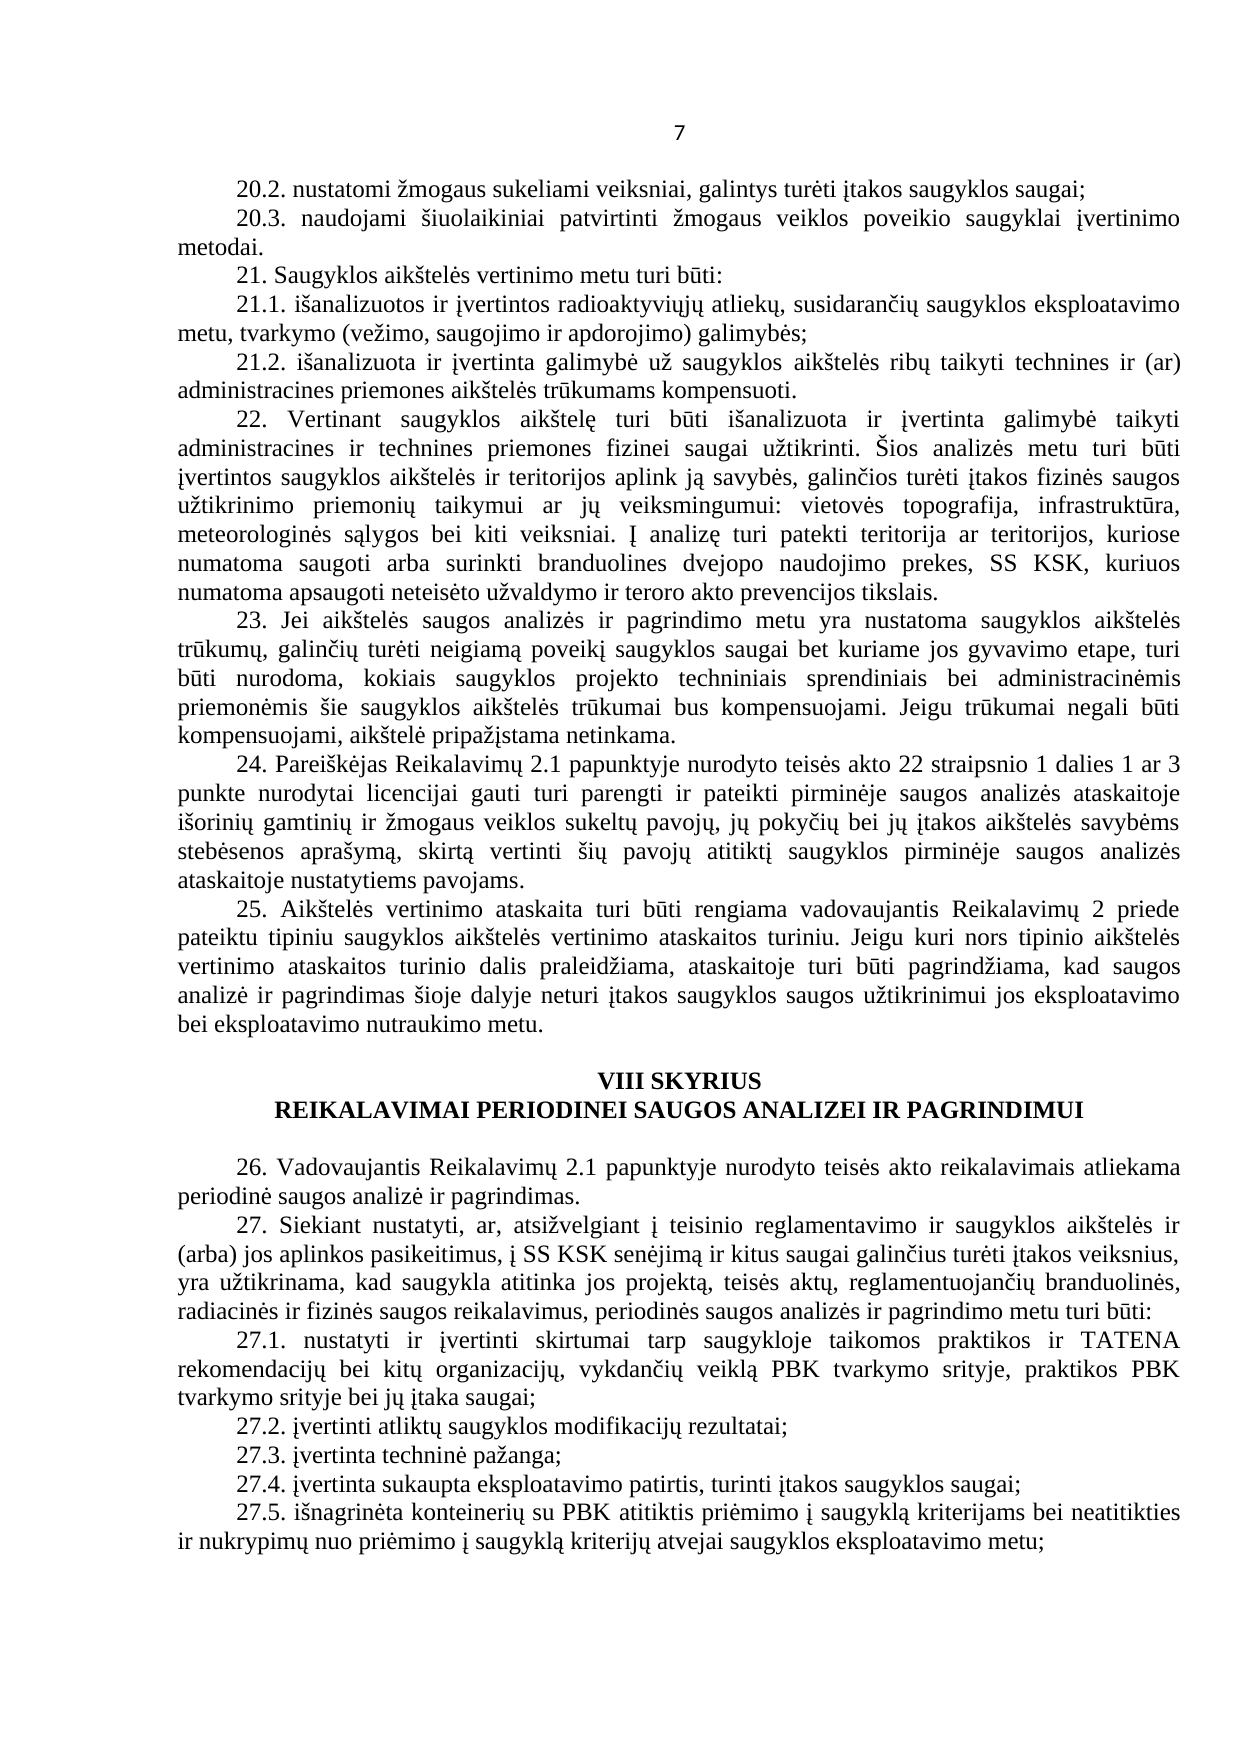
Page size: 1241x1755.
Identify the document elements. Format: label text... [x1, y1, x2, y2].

text 21.1. išanalizuotos ir įvertintos radioaktyviųjų atliekų, susidarančių saugyklos eksploatavimo metu, tvarkymo (vežimo, saugojimo ir apdorojimo) galimybės; [177, 289, 1181, 347]
text 27.1. nustatyti ir įvertinti skirtumai tarp saugykloje taikomos praktikos ir TATENA rekomendacijų bei kitų organizacijų, vykdančių veiklą PBK tvarkymo srityje, praktikos PBK tvarkymo srityje bei jų įtaka saugai; [177, 1325, 1181, 1411]
text 20.3. naudojami šiuolaikiniai patvirtinti žmogaus veiklos poveikio saugyklai įvertinimo metodai. [177, 203, 1181, 260]
text 27.5. išnagrinėta konteinerių su PBK atitiktis priėmimo į saugyklą kriterijams bei neatitikties ir nukrypimų nuo priėmimo į saugyklą kriterijų atvejai saugyklos eksploatavimo metu; [177, 1497, 1181, 1555]
text 27.4. įvertinta sukaupta eksploatavimo patirtis, turinti įtakos saugyklos saugai; [177, 1469, 1181, 1497]
text 23. Jei aikštelės saugos analizės ir pagrindimo metu yra nustatoma saugyklos aikštelės trūkumų, galinčių turėti neigiamą poveikį saugyklos saugai bet kuriame jos gyvavimo etape, turi būti nurodoma, kokiais saugyklos projekto techniniais sprendiniais bei administracinėmis priemonėmis šie saugyklos aikštelės trūkumai bus kompensuojami. Jeigu trūkumai negali būti kompensuojami, aikštelė pripažįstama netinkama. [177, 605, 1181, 749]
text 27. Siekiant nustatyti, ar, atsižvelgiant į teisinio reglamentavimo ir saugyklos aikštelės ir (arba) jos aplinkos pasikeitimus, į SS KSK senėjimą ir kitus saugai galinčius turėti įtakos veiksnius, yra užtikrinama, kad saugykla atitinka jos projektą, teisės aktų, reglamentuojančių branduolinės, radiacinės ir fizinės saugos reikalavimus, periodinės saugos analizės ir pagrindimo metu turi būti: [177, 1210, 1181, 1325]
text VIII SKYRIUS [177, 1066, 1181, 1095]
text 27.2. įvertinti atliktų saugyklos modifikacijų rezultatai; [177, 1411, 1181, 1440]
text 21.2. išanalizuota ir įvertinta galimybė už saugyklos aikštelės ribų taikyti technines ir (ar) administracines priemones aikštelės trūkumams kompensuoti. [177, 347, 1181, 404]
text REIKALAVIMAI PERIODINEI SAUGOS ANALIZEI IR PAGRINDIMUI [177, 1095, 1181, 1124]
text 21. Saugyklos aikštelės vertinimo metu turi būti: [177, 260, 1181, 289]
text 26. Vadovaujantis Reikalavimų 2.1 papunktyje nurodyto teisės akto reikalavimais atliekama periodinė saugos analizė ir pagrindimas. [177, 1152, 1181, 1210]
text 25. Aikštelės vertinimo ataskaita turi būti rengiama vadovaujantis Reikalavimų 2 priede pateiktu tipiniu saugyklos aikštelės vertinimo ataskaitos turiniu. Jeigu kuri nors tipinio aikštelės vertinimo ataskaitos turinio dalis praleidžiama, ataskaitoje turi būti pagrindžiama, kad saugos analizė ir pagrindimas šioje dalyje neturi įtakos saugyklos saugos užtikrinimui jos eksploatavimo bei eksploatavimo nutraukimo metu. [177, 894, 1181, 1037]
text 22. Vertinant saugyklos aikštelę turi būti išanalizuota ir įvertinta galimybė taikyti administracines ir technines priemones fizinei saugai užtikrinti. Šios analizės metu turi būti įvertintos saugyklos aikštelės ir teritorijos aplink ją savybės, galinčios turėti įtakos fizinės saugos užtikrinimo priemonių taikymui ar jų veiksmingumui: vietovės topografija, infrastruktūra, meteorologinės sąlygos bei kiti veiksniai. Į analizę turi patekti teritorija ar teritorijos, kuriose numatoma saugoti arba surinkti branduolines dvejopo naudojimo prekes, SS KSK, kuriuos numatoma apsaugoti neteisėto užvaldymo ir teroro akto prevencijos tikslais. [177, 404, 1181, 605]
text 24. Pareiškėjas Reikalavimų 2.1 papunktyje nurodyto teisės akto 22 straipsnio 1 dalies 1 ar 3 punkte nurodytai licencijai gauti turi parengti ir pateikti pirminėje saugos analizės ataskaitoje išorinių gamtinių ir žmogaus veiklos sukeltų pavojų, jų pokyčių bei jų įtakos aikštelės savybėms stebėsenos aprašymą, skirtą vertinti šių pavojų atitiktį saugyklos pirminėje saugos analizės ataskaitoje nustatytiems pavojams. [177, 749, 1181, 894]
text 20.2. nustatomi žmogaus sukeliami veiksniai, galintys turėti įtakos saugyklos saugai; [177, 174, 1181, 203]
text 27.3. įvertinta techninė pažanga; [177, 1440, 1181, 1469]
